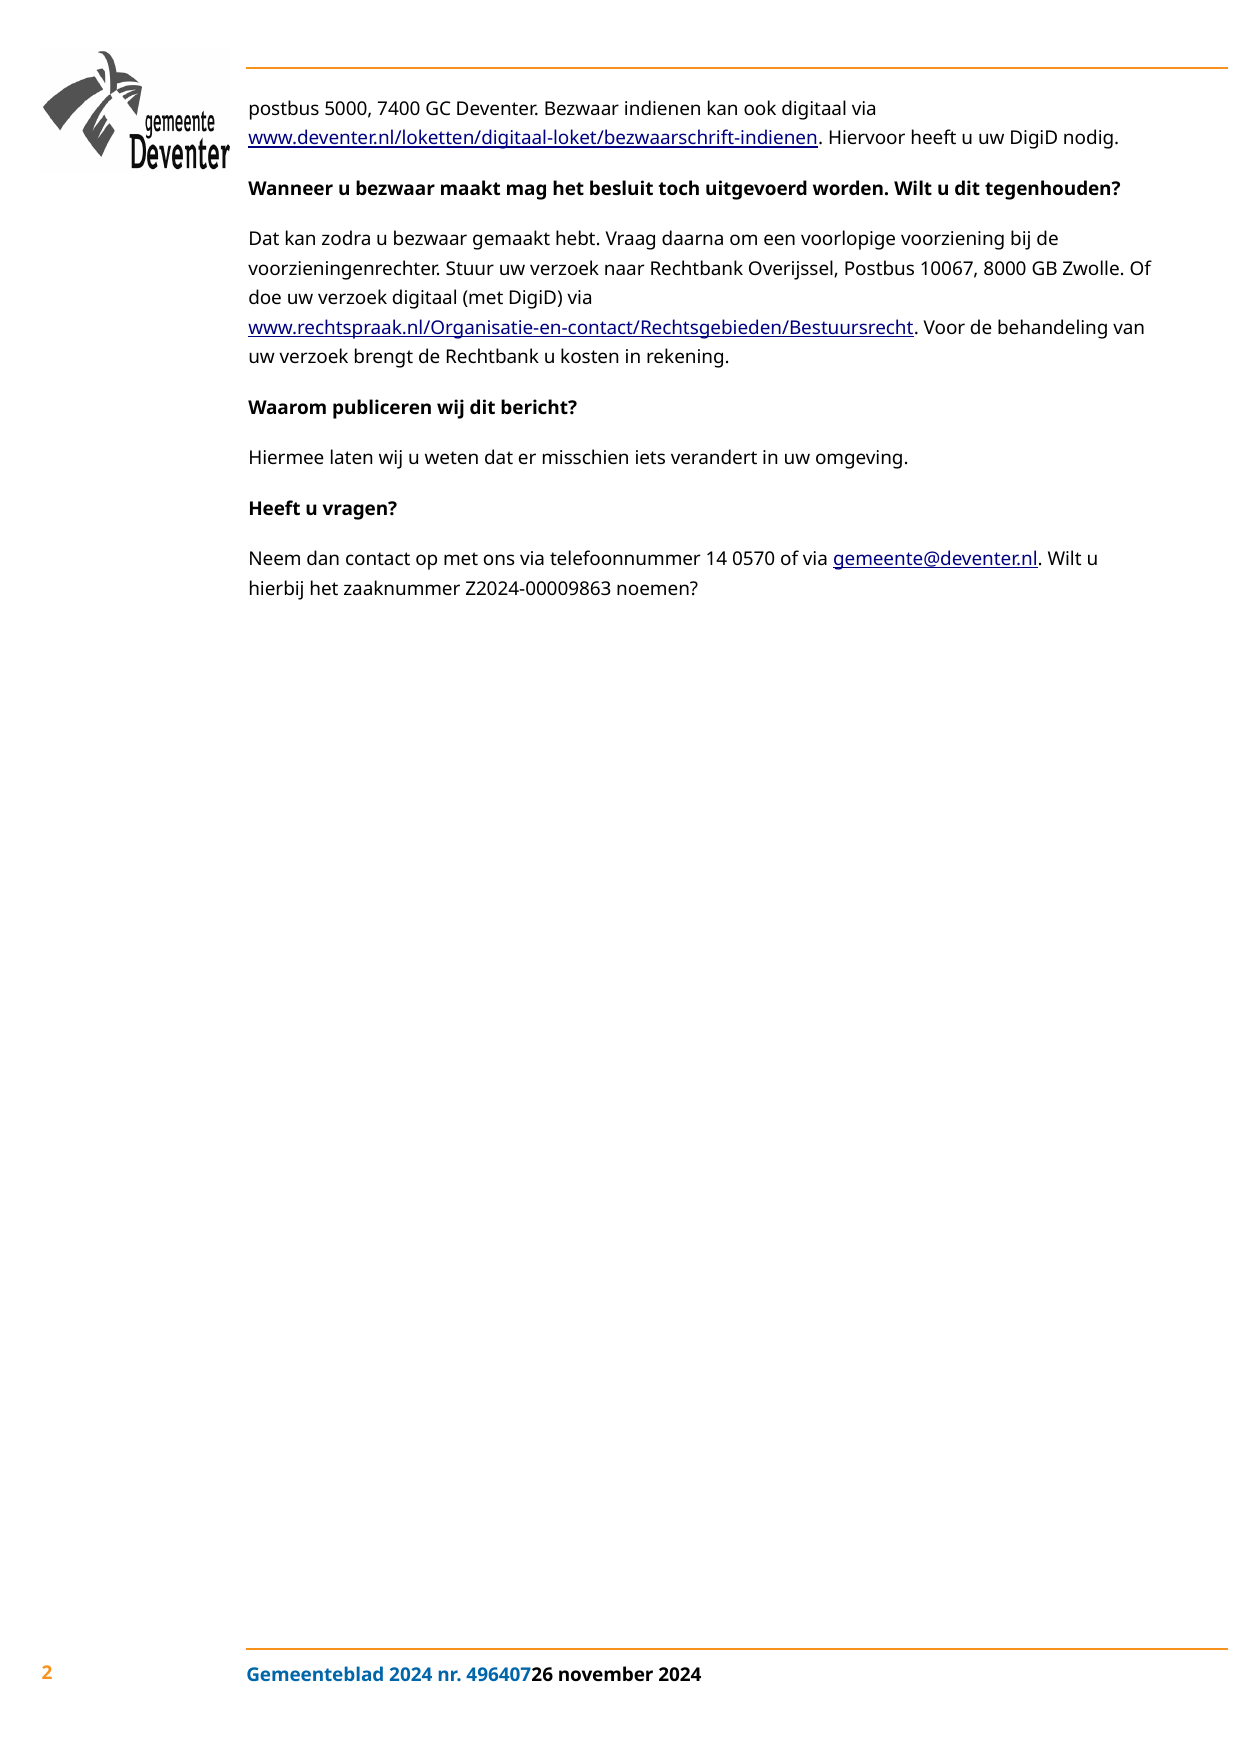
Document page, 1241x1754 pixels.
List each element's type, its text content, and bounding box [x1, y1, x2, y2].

text Waarom publiceren wij dit bericht? [248, 394, 1152, 420]
text postbus 5000, 7400 GC Deventer. Bezwaar indienen kan ook digitaal via www.deventer.nl/loketten/digitaal-loket/bezwaarschrift-indienen. Hiervoor heeft u uw DigiD nodig. [248, 95, 1152, 150]
text Neem dan contact op met ons via telefoonnummer 14 0570 of via gemeente@deventer.nl. Wilt u hierbij het zaaknummer Z2024-00009863 noemen? [248, 545, 1152, 601]
text Hiermee laten wij u weten dat er misschien iets verandert in uw omgeving. [248, 444, 1152, 470]
picture [41, 47, 231, 172]
text Wanneer u bezwaar maakt mag het besluit toch uitgevoerd worden. Wilt u dit tegenhouden? [248, 175, 1152, 201]
text Dat kan zodra u bezwaar gemaakt hebt. Vraag daarna om een voorlopige voorziening bij de voorzieningenrechter. Stuur uw verzoek naar Rechtbank Overijssel, Postbus 10067, 8000 GB Zwolle. Of doe uw verzoek digitaal (met DigiD) via www.rechtspraak.nl/Organisatie-en-contact/Rechtsgebieden/Bestuursrecht. Voor de behandeling van uw verzoek brengt de Rechtbank u kosten in rekening. [248, 225, 1152, 369]
text Heeft u vragen? [248, 495, 1152, 521]
